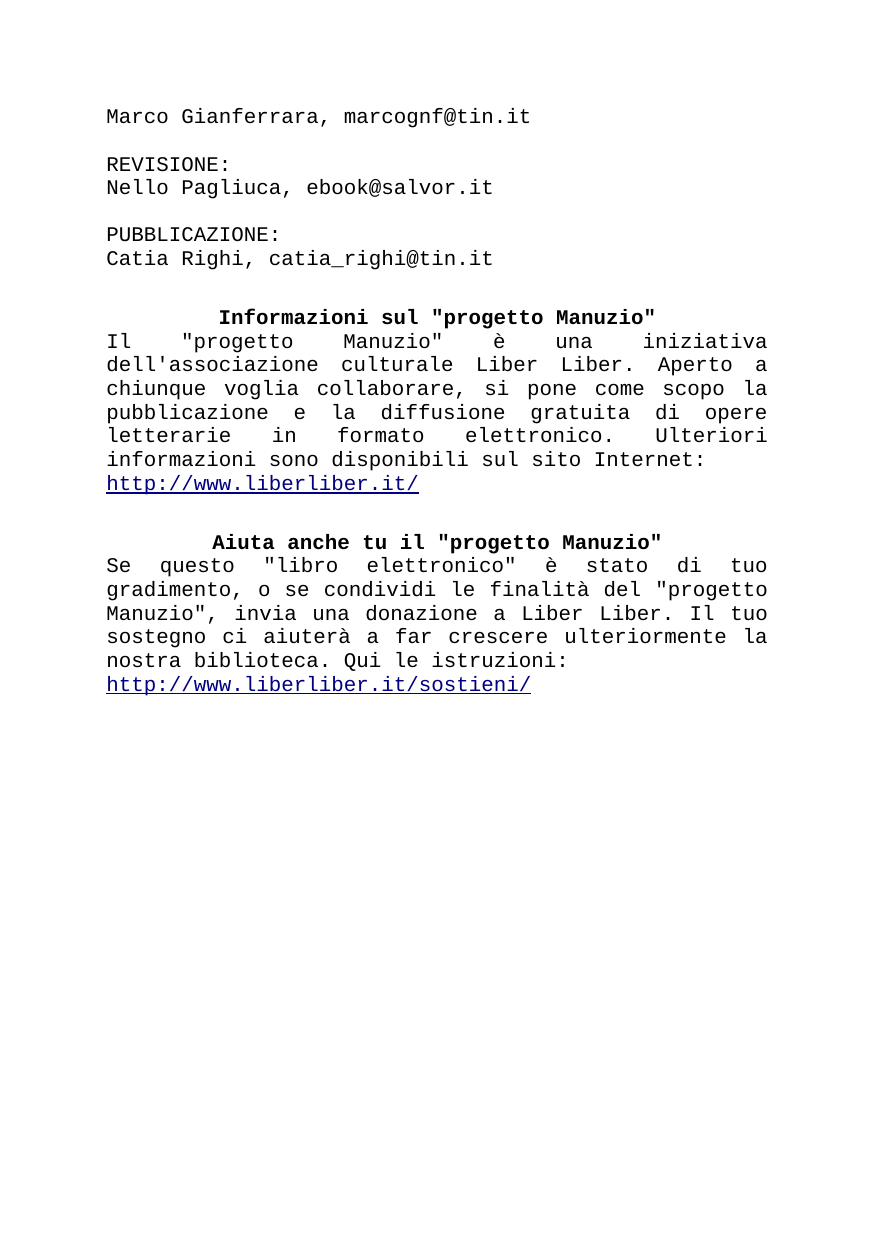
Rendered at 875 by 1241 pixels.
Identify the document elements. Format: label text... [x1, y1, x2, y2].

text REVISIONE: [106, 153, 768, 177]
text Aiuta anche tu il "progetto Manuzio" [106, 532, 768, 555]
text http://www.liberliber.it/ [106, 473, 768, 496]
text Catia Righi, catia_righi@tin.it [106, 248, 768, 272]
text Nello Pagliuca, ebook@salvor.it [106, 177, 768, 201]
text Informazioni sul "progetto Manuzio" [106, 307, 768, 331]
text PUBBLICAZIONE: [106, 224, 768, 248]
text Se questo "libro elettronico" è stato di tuo gradimento, o se condividi le finalità del "progetto Manuzio", invia una donazione a Liber Liber. Il tuo sostegno ci aiuterà a far crescere ulteriormente la nostra biblioteca. Qui le istruzioni: [106, 555, 768, 674]
text Il "progetto Manuzio" è una iniziativa dell'associazione culturale Liber Liber. Aperto a chiunque voglia collaborare, si pone come scopo la pubblicazione e la diffusione gratuita di opere letterarie in formato elettronico. Ulteriori informazioni sono disponibili sul sito Internet: [106, 331, 768, 473]
text http://www.liberliber.it/sostieni/ [106, 674, 768, 697]
text Marco Gianferrara, marcognf@tin.it [106, 106, 768, 130]
